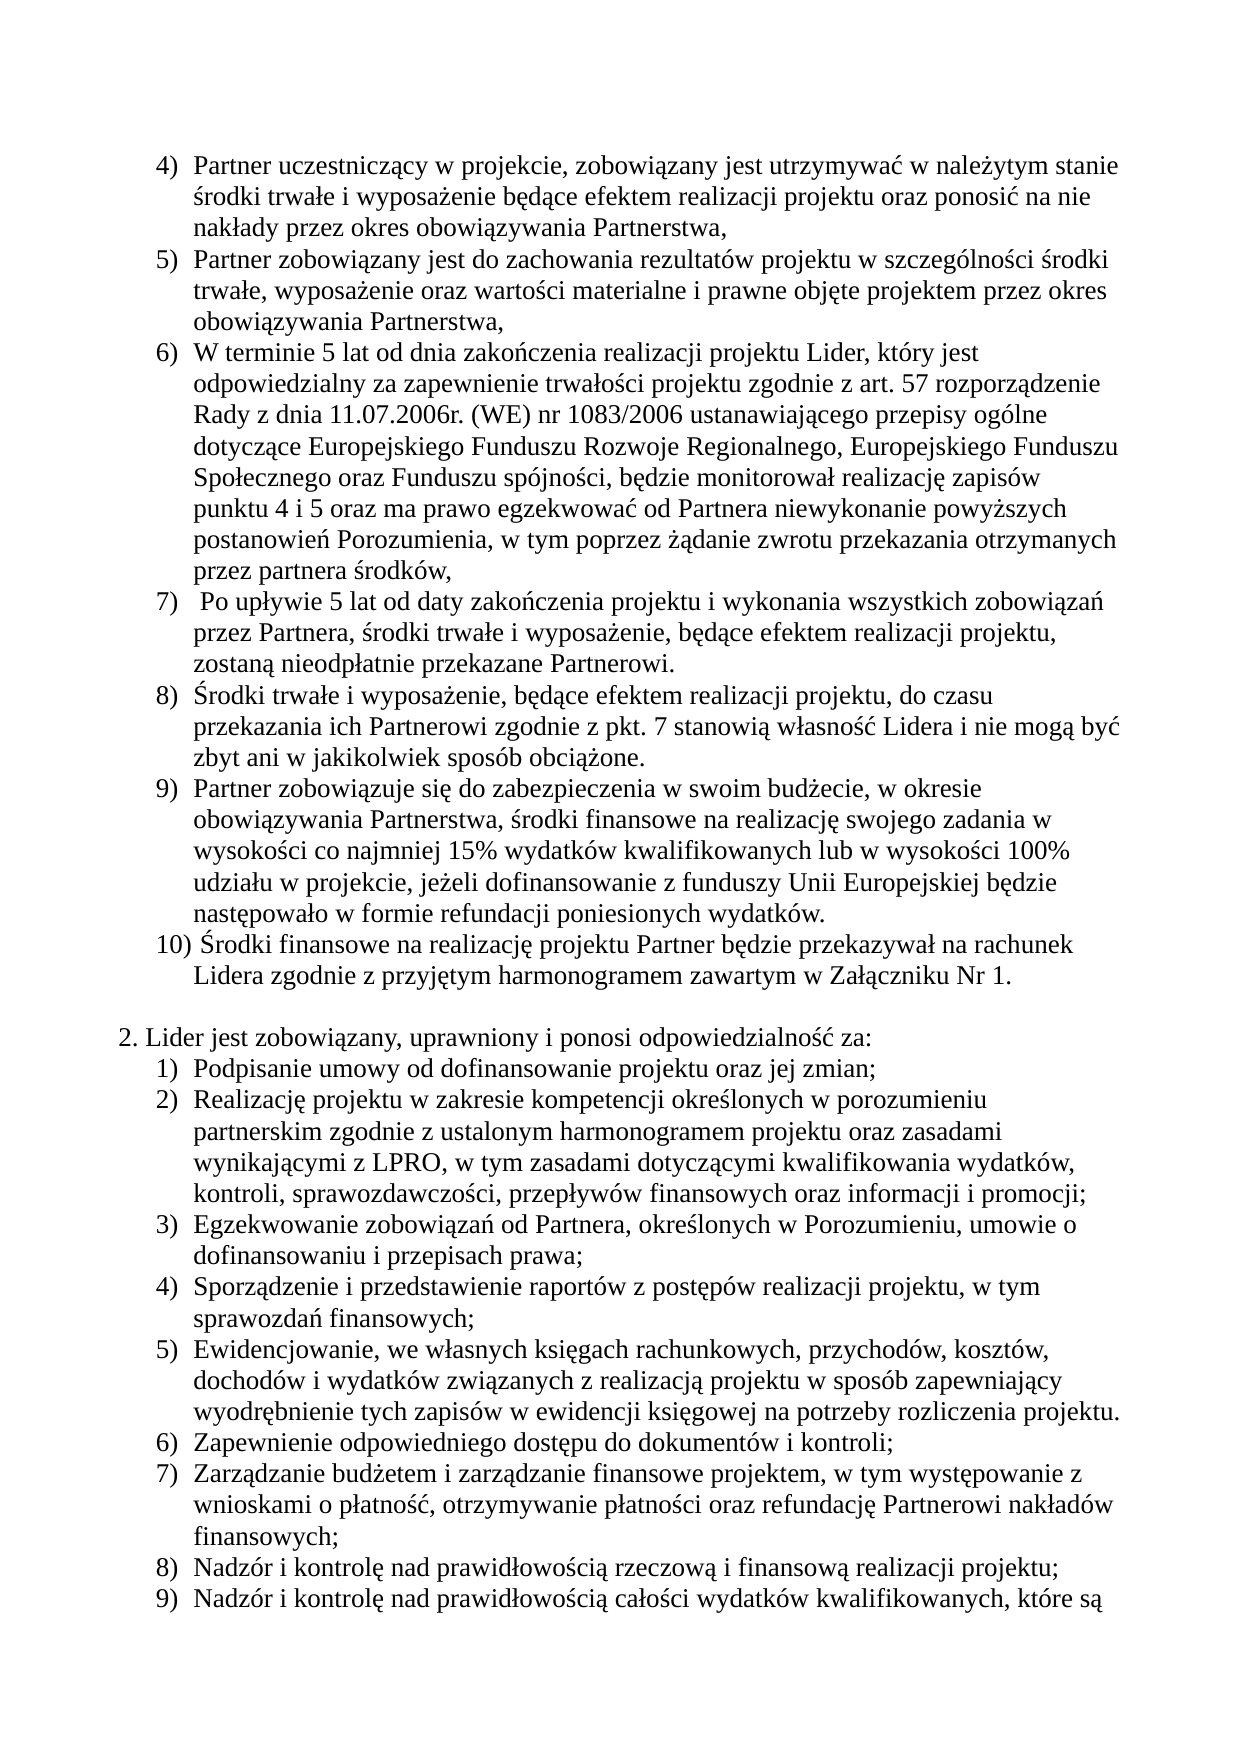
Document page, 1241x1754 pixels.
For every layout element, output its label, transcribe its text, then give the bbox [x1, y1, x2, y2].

list Zapewnienie odpowiedniego dostępu do dokumentów i kontroli; [156, 1426, 1122, 1457]
text 2. Lider jest zobowiązany, uprawniony i ponosi odpowiedzialność za: [118, 1021, 1122, 1052]
list Partner uczestniczący w projekcie, zobowiązany jest utrzymywać w należytym stanie środki trwałe i wyposażenie będące efektem realizacji projektu oraz ponosić na nie nakłady przez okres obowiązywania Partnerstwa, [156, 149, 1122, 243]
list Nadzór i kontrolę nad prawidłowością rzeczową i finansową realizacji projektu; [156, 1551, 1122, 1582]
list Ewidencjowanie, we własnych księgach rachunkowych, przychodów, kosztów, dochodów i wydatków związanych z realizacją projektu w sposób zapewniający wyodrębnienie tych zapisów w ewidencji księgowej na potrzeby rozliczenia projektu. [156, 1333, 1122, 1426]
list Środki finansowe na realizację projektu Partner będzie przekazywał na rachunek Lidera zgodnie z przyjętym harmonogramem zawartym w Załączniku Nr 1. [156, 928, 1122, 990]
list W terminie 5 lat od dnia zakończenia realizacji projektu Lider, który jest odpowiedzialny za zapewnienie trwałości projektu zgodnie z art. 57 rozporządzenie Rady z dnia 11.07.2006r. (WE) nr 1083/2006 ustanawiającego przepisy ogólne dotyczące Europejskiego Funduszu Rozwoje Regionalnego, Europejskiego Funduszu Społecznego oraz Funduszu spójności, będzie monitorował realizację zapisów punktu 4 i 5 oraz ma prawo egzekwować od Partnera niewykonanie powyższych postanowień Porozumienia, w tym poprzez żądanie zwrotu przekazania otrzymanych przez partnera środków, [156, 336, 1122, 585]
list Podpisanie umowy od dofinansowanie projektu oraz jej zmian; [156, 1052, 1122, 1084]
list Zarządzanie budżetem i zarządzanie finansowe projektem, w tym występowanie z wnioskami o płatność, otrzymywanie płatności oraz refundację Partnerowi nakładów finansowych; [156, 1457, 1122, 1551]
list Partner zobowiązuje się do zabezpieczenia w swoim budżecie, w okresie obowiązywania Partnerstwa, środki finansowe na realizację swojego zadania w wysokości co najmniej 15% wydatków kwalifikowanych lub w wysokości 100% udziału w projekcie, jeżeli dofinansowanie z funduszy Unii Europejskiej będzie następowało w formie refundacji poniesionych wydatków. [156, 772, 1122, 928]
list Nadzór i kontrolę nad prawidłowością całości wydatków kwalifikowanych, które są [156, 1582, 1122, 1613]
list Po upływie 5 lat od daty zakończenia projektu i wykonania wszystkich zobowiązań przez Partnera, środki trwałe i wyposażenie, będące efektem realizacji projektu, zostaną nieodpłatnie przekazane Partnerowi. [156, 585, 1122, 679]
list Sporządzenie i przedstawienie raportów z postępów realizacji projektu, w tym sprawozdań finansowych; [156, 1271, 1122, 1333]
list Środki trwałe i wyposażenie, będące efektem realizacji projektu, do czasu przekazania ich Partnerowi zgodnie z pkt. 7 stanowią własność Lidera i nie mogą być zbyt ani w jakikolwiek sposób obciążone. [156, 679, 1122, 772]
list Realizację projektu w zakresie kompetencji określonych w porozumieniu partnerskim zgodnie z ustalonym harmonogramem projektu oraz zasadami wynikającymi z LPRO, w tym zasadami dotyczącymi kwalifikowania wydatków, kontroli, sprawozdawczości, przepływów finansowych oraz informacji i promocji; [156, 1084, 1122, 1208]
list Egzekwowanie zobowiązań od Partnera, określonych w Porozumieniu, umowie o dofinansowaniu i przepisach prawa; [156, 1208, 1122, 1271]
list Partner zobowiązany jest do zachowania rezultatów projektu w szczególności środki trwałe, wyposażenie oraz wartości materialne i prawne objęte projektem przez okres obowiązywania Partnerstwa, [156, 243, 1122, 336]
